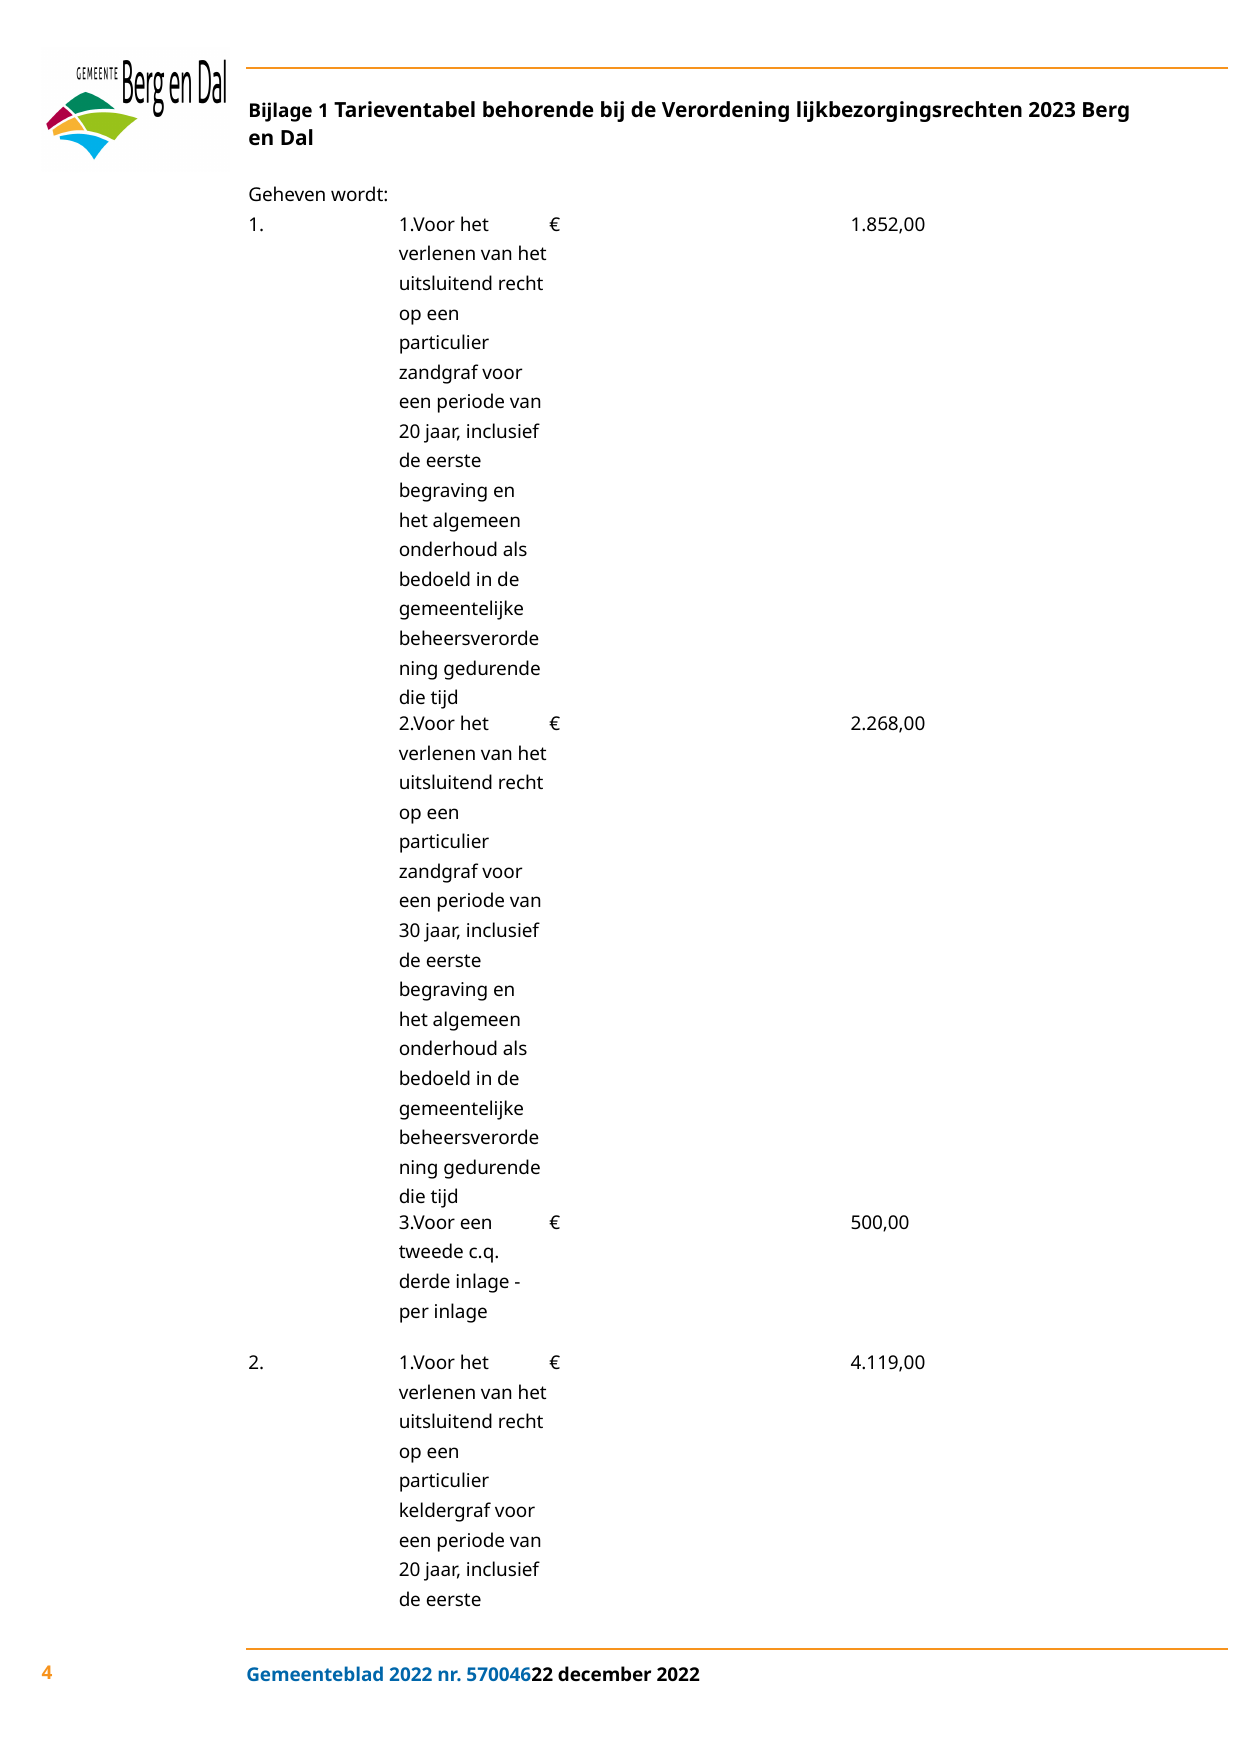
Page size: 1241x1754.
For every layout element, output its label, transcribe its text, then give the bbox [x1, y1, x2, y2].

text Geheven wordt: [248, 181, 1152, 207]
table_cell € [549, 1349, 850, 1612]
table_cell 500,00 [850, 1209, 1152, 1324]
table_cell 2.268,00 [850, 710, 1152, 1209]
table_cell [850, 1324, 1152, 1349]
table_cell [399, 1324, 549, 1349]
table_cell 4.119,00 [850, 1349, 1152, 1612]
table_header 1. [248, 211, 398, 710]
table_cell 3.Voor een tweede c.q. derde inlage - per inlage [399, 1209, 549, 1324]
table_cell € [549, 1209, 850, 1324]
table_cell 2. [248, 1349, 398, 1612]
picture [41, 47, 231, 172]
text Bijlage 1 Tarieventabel behorende bij de Verordening lijkbezorgingsrechten 2023 Berg en Dal [248, 95, 1152, 152]
table_cell [248, 710, 398, 1209]
table_header 1.852,00 [850, 211, 1152, 710]
table_cell 1.Voor het verlenen van het uitsluitend recht op een particulier keldergraf voor een periode van 20 jaar, inclusief de eerste [399, 1349, 549, 1612]
table_header € [549, 211, 850, 710]
table_cell [248, 1209, 398, 1324]
table_cell [248, 1324, 398, 1349]
table_header 1.Voor het verlenen van het uitsluitend recht op een particulier zandgraf voor een periode van 20 jaar, inclusief de eerste begraving en het algemeen onderhoud als bedoeld in de gemeentelijke beheersverordening gedurende die tijd [399, 211, 549, 710]
table_cell € [549, 710, 850, 1209]
table_cell 2.Voor het verlenen van het uitsluitend recht op een particulier zandgraf voor een periode van 30 jaar, inclusief de eerste begraving en het algemeen onderhoud als bedoeld in de gemeentelijke beheersverordening gedurende die tijd [399, 710, 549, 1209]
table_cell [549, 1324, 850, 1349]
